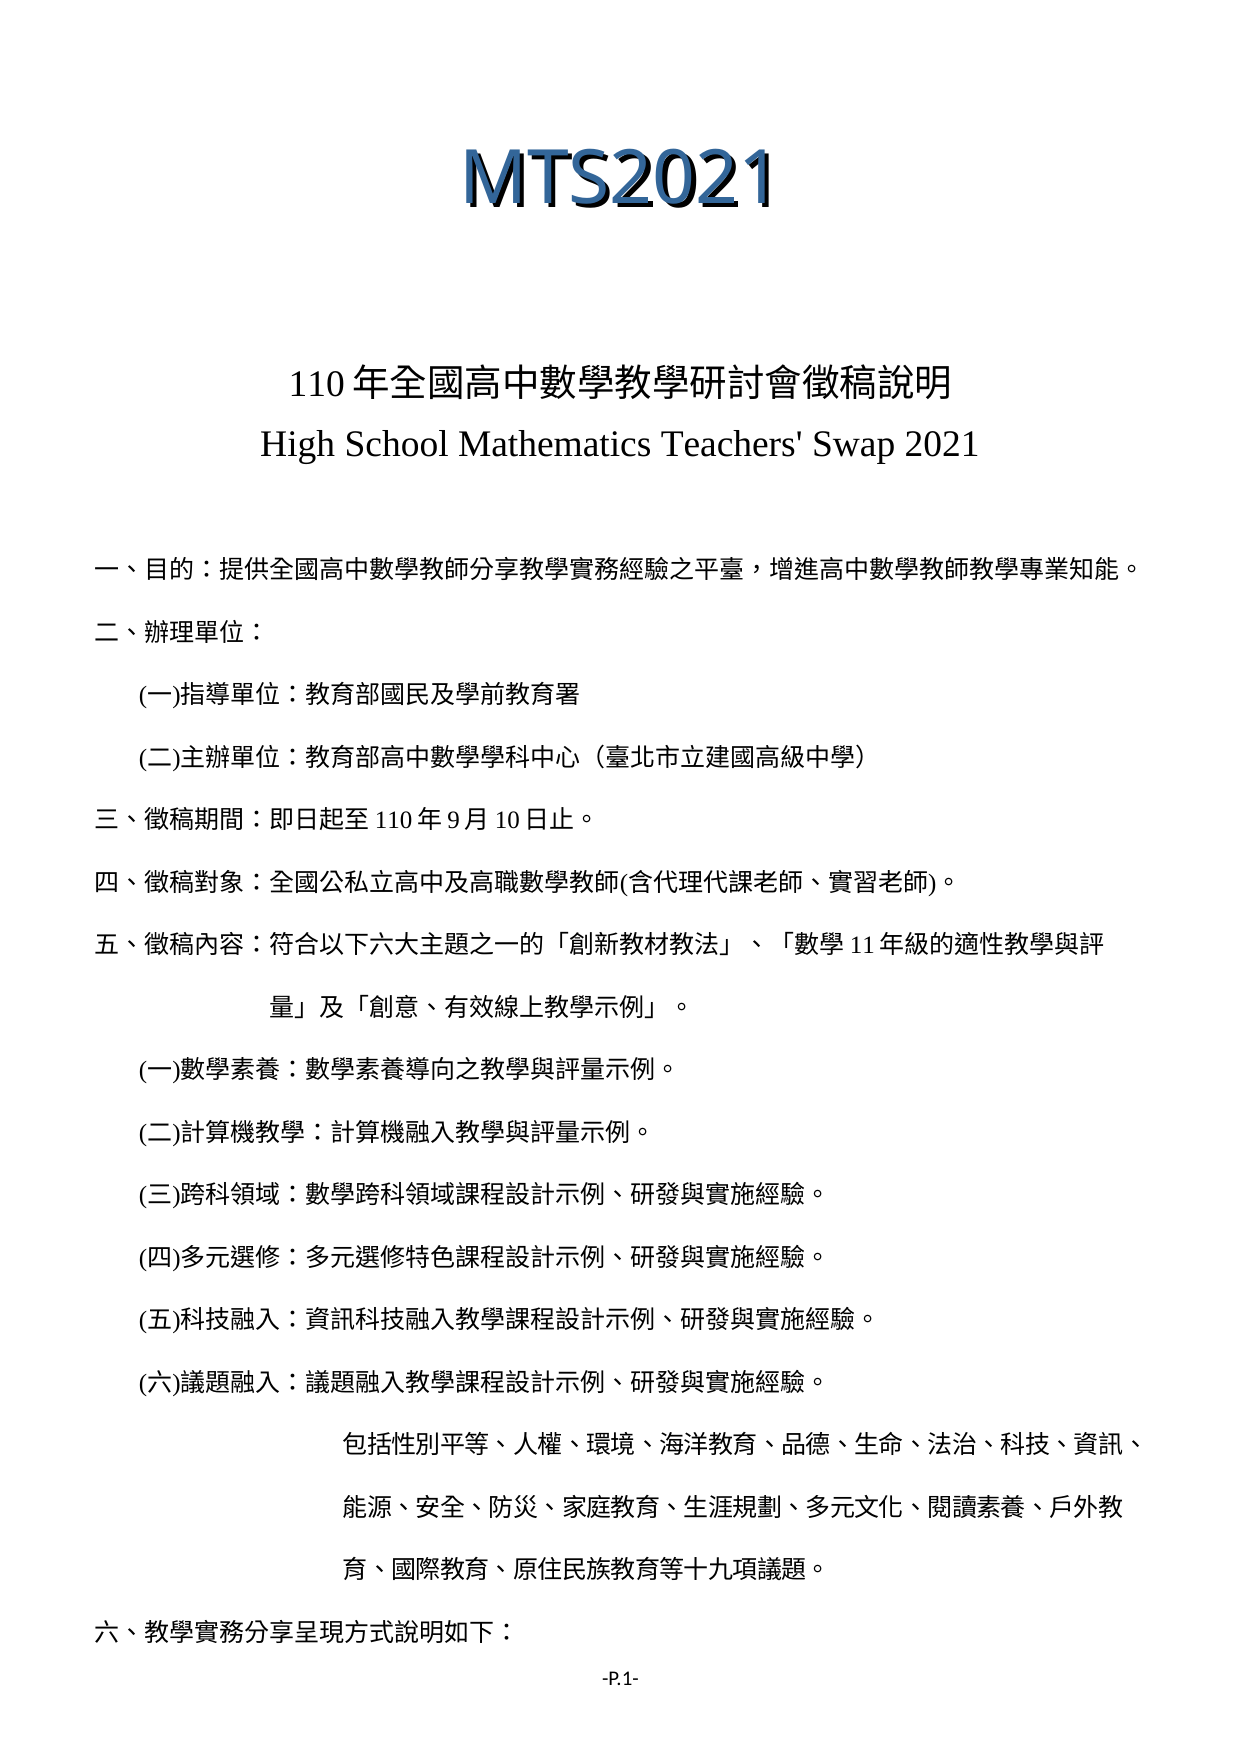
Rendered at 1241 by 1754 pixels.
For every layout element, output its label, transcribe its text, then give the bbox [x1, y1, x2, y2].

text (四)多元選修：多元選修特色課程設計示例、研發與實施經驗。 [139, 1214, 1146, 1276]
text (二)計算機教學：計算機融入教學與評量示例。 [139, 1089, 1146, 1151]
text 包括性別平等、人權、環境、海洋教育、品德、生命、法治、科技、資訊、能源、安全、防災、家庭教育、生涯規劃、多元文化、閱讀素養、戶外教育、國際教育、原住民族教育等十九項議題。 [342, 1401, 1146, 1589]
text 一、目的：提供全國高中數學教師分享教學實務經驗之平臺，增進高中數學教師教學專業知能。 [94, 526, 1146, 589]
text (一)數學素養：數學素養導向之教學與評量示例。 [139, 1026, 1146, 1089]
text 二、辦理單位： [94, 589, 1146, 651]
text 五、徵稿內容：符合以下六大主題之一的「創新教材教法」、「數學11年級的適性教學與評量」及「創意、有效線上教學示例」。 [94, 901, 1146, 1026]
text (三)跨科領域：數學跨科領域課程設計示例、研發與實施經驗。 [139, 1151, 1146, 1214]
text 110年全國高中數學教學研討會徵稿說明 [94, 339, 1146, 401]
text (五)科技融入：資訊科技融入教學課程設計示例、研發與實施經驗。 [139, 1276, 1146, 1339]
text (二)主辦單位：教育部高中數學學科中心（臺北市立建國高級中學） [139, 714, 1146, 776]
text 六、教學實務分享呈現方式說明如下： [94, 1589, 1146, 1651]
text High School Mathematics Teachers' Swap 2021 [94, 401, 1146, 464]
text 四、徵稿對象：全國公私立高中及高職數學教師(含代理代課老師、實習老師)。 [94, 839, 1146, 901]
text 三、徵稿期間：即日起至110年9月10日止。 [94, 776, 1146, 839]
text (六)議題融入：議題融入教學課程設計示例、研發與實施經驗。 [139, 1339, 1146, 1401]
text (一)指導單位：教育部國民及學前教育署 [139, 651, 1146, 714]
text MTS2021 [394, 123, 847, 225]
